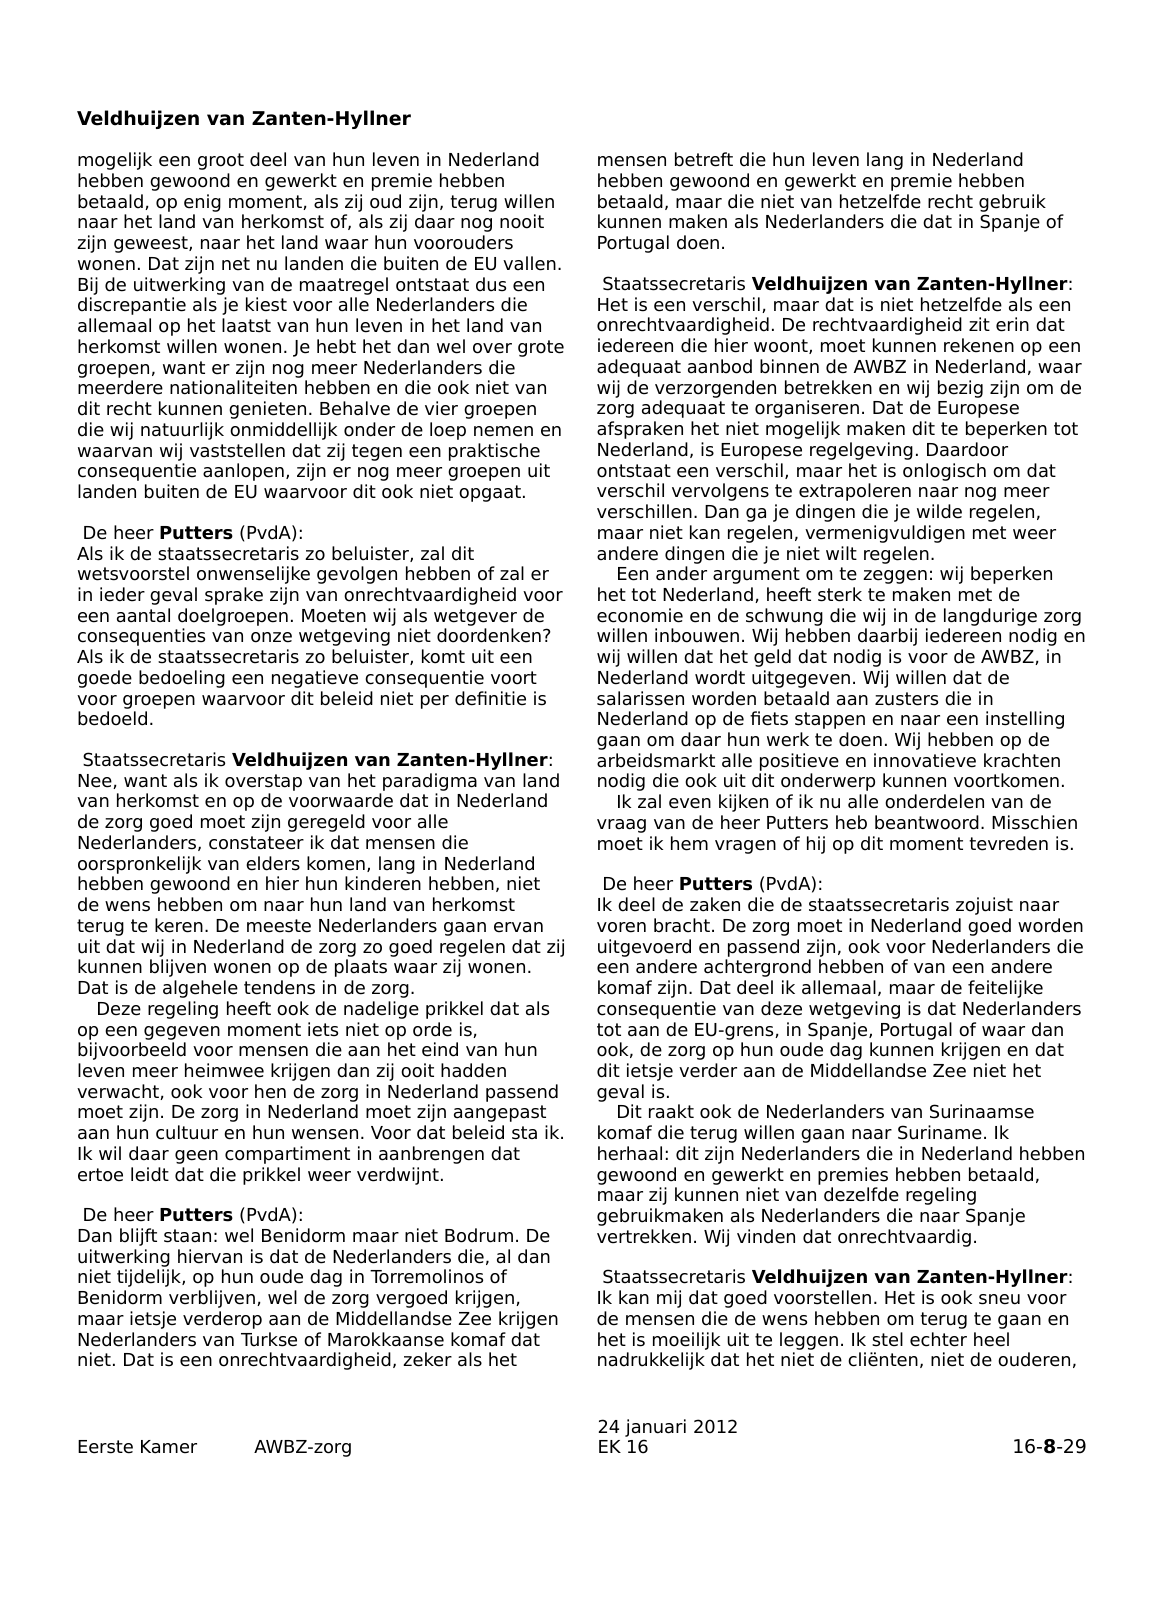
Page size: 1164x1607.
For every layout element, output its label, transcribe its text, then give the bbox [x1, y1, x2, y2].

text mogelijk een groot deel van hun leven in Nederland hebben gewoond en gewerkt en premie hebben betaald, op enig moment, als zij oud zijn, terug willen naar het land van herkomst of, als zij daar nog nooit zijn geweest, naar het land waar hun voorouders wonen. Dat zijn net nu landen die buiten de EU vallen. Bij de uitwerking van de maatregel ontstaat dus een discrepantie als je kiest voor alle Nederlanders die allemaal op het laatst van hun leven in het land van herkomst willen wonen. Je hebt het dan wel over grote groepen, want er zijn nog meer Nederlanders die meerdere nationaliteiten hebben en die ook niet van dit recht kunnen genieten. Behalve de vier groepen die wij natuurlijk onmiddellijk onder de loep nemen en waarvan wij vaststellen dat zij tegen een praktische consequentie aanlopen, zijn er nog meer groepen uit landen buiten de EU waarvoor dit ook niet opgaat. [77, 150, 567, 503]
text De heer Putters (PvdA): [596, 874, 1087, 895]
text Staatssecretaris Veldhuijzen van Zanten-Hyllner: [77, 750, 567, 771]
text Staatssecretaris Veldhuijzen van Zanten-Hyllner: [596, 1267, 1087, 1288]
text De heer Putters (PvdA): [77, 1205, 567, 1226]
text Ik kan mij dat goed voorstellen. Het is ook sneu voor de mensen die de wens hebben om terug te gaan en het is moeilijk uit te leggen. Ik stel echter heel nadrukkelijk dat het niet de cliënten, niet de ouderen, [596, 1288, 1087, 1371]
text Dit raakt ook de Nederlanders van Surinaamse komaf die terug willen gaan naar Suriname. Ik herhaal: dit zijn Nederlanders die in Nederland hebben gewoond en gewerkt en premies hebben betaald, maar zij kunnen niet van dezelfde regeling gebruikmaken als Nederlanders die naar Spanje vertrekken. Wij vinden dat onrechtvaardig. [596, 1102, 1087, 1247]
text Het is een verschil, maar dat is niet hetzelfde als een onrechtvaardigheid. De rechtvaardigheid zit erin dat iedereen die hier woont, moet kunnen rekenen op een adequaat aanbod binnen de AWBZ in Nederland, waar wij de verzorgenden betrekken en wij bezig zijn om de zorg adequaat te organiseren. Dat de Europese afspraken het niet mogelijk maken dit te beperken tot Nederland, is Europese regelgeving. Daardoor ontstaat een verschil, maar het is onlogisch om dat verschil vervolgens te extrapoleren naar nog meer verschillen. Dan ga je dingen die je wilde regelen, maar niet kan regelen, vermenigvuldigen met weer andere dingen die je niet wilt regelen. [596, 294, 1087, 564]
text Ik zal even kijken of ik nu alle onderdelen van de vraag van de heer Putters heb beantwoord. Misschien moet ik hem vragen of hij op dit moment tevreden is. [596, 792, 1087, 854]
text De heer Putters (PvdA): [77, 523, 567, 543]
text Een ander argument om te zeggen: wij beperken het tot Nederland, heeft sterk te maken met de economie en de schwung die wij in de langdurige zorg willen inbouwen. Wij hebben daarbij iedereen nodig en wij willen dat het geld dat nodig is voor de AWBZ, in Nederland wordt uitgegeven. Wij willen dat de salarissen worden betaald aan zusters die in Nederland op de fiets stappen en naar een instelling gaan om daar hun werk te doen. Wij hebben op de arbeidsmarkt alle positieve en innovatieve krachten nodig die ook uit dit onderwerp kunnen voortkomen. [596, 564, 1087, 792]
text Staatssecretaris Veldhuijzen van Zanten-Hyllner: [596, 274, 1087, 294]
text Als ik de staatssecretaris zo beluister, zal dit wetsvoorstel onwenselijke gevolgen hebben of zal er in ieder geval sprake zijn van onrechtvaardigheid voor een aantal doelgroepen. Moeten wij als wetgever de consequenties van onze wetgeving niet doordenken? Als ik de staatssecretaris zo beluister, komt uit een goede bedoeling een negatieve consequentie voort voor groepen waarvoor dit beleid niet per definitie is bedoeld. [77, 543, 567, 730]
text Deze regeling heeft ook de nadelige prikkel dat als op een gegeven moment iets niet op orde is, bijvoorbeeld voor mensen die aan het eind van hun leven meer heimwee krijgen dan zij ooit hadden verwacht, ook voor hen de zorg in Nederland passend moet zijn. De zorg in Nederland moet zijn aangepast aan hun cultuur en hun wensen. Voor dat beleid sta ik. Ik wil daar geen compartiment in aanbrengen dat ertoe leidt dat die prikkel weer verdwijnt. [77, 999, 567, 1185]
text mensen betreft die hun leven lang in Nederland hebben gewoond en gewerkt en premie hebben betaald, maar die niet van hetzelfde recht gebruik kunnen maken als Nederlanders die dat in Spanje of Portugal doen. [596, 150, 1087, 254]
text Dan blijft staan: wel Benidorm maar niet Bodrum. De uitwerking hiervan is dat de Nederlanders die, al dan niet tijdelijk, op hun oude dag in Torremolinos of Benidorm verblijven, wel de zorg vergoed krijgen, maar ietsje verderop aan de Middellandse Zee krijgen Nederlanders van Turkse of Marokkaanse komaf dat niet. Dat is een onrechtvaardigheid, zeker als het [77, 1226, 567, 1371]
text Ik deel de zaken die de staatssecretaris zojuist naar voren bracht. De zorg moet in Nederland goed worden uitgevoerd en passend zijn, ook voor Nederlanders die een andere achtergrond hebben of van een andere komaf zijn. Dat deel ik allemaal, maar de feitelijke consequentie van deze wetgeving is dat Nederlanders tot aan de EU-grens, in Spanje, Portugal of waar dan ook, de zorg op hun oude dag kunnen krijgen en dat dit ietsje verder aan de Middellandse Zee niet het geval is. [596, 895, 1087, 1102]
text Nee, want als ik overstap van het paradigma van land van herkomst en op de voorwaarde dat in Nederland de zorg goed moet zijn geregeld voor alle Nederlanders, constateer ik dat mensen die oorspronkelijk van elders komen, lang in Nederland hebben gewoond en hier hun kinderen hebben, niet de wens hebben om naar hun land van herkomst terug te keren. De meeste Nederlanders gaan ervan uit dat wij in Nederland de zorg zo goed regelen dat zij kunnen blijven wonen op de plaats waar zij wonen. Dat is de algehele tendens in de zorg. [77, 771, 567, 999]
